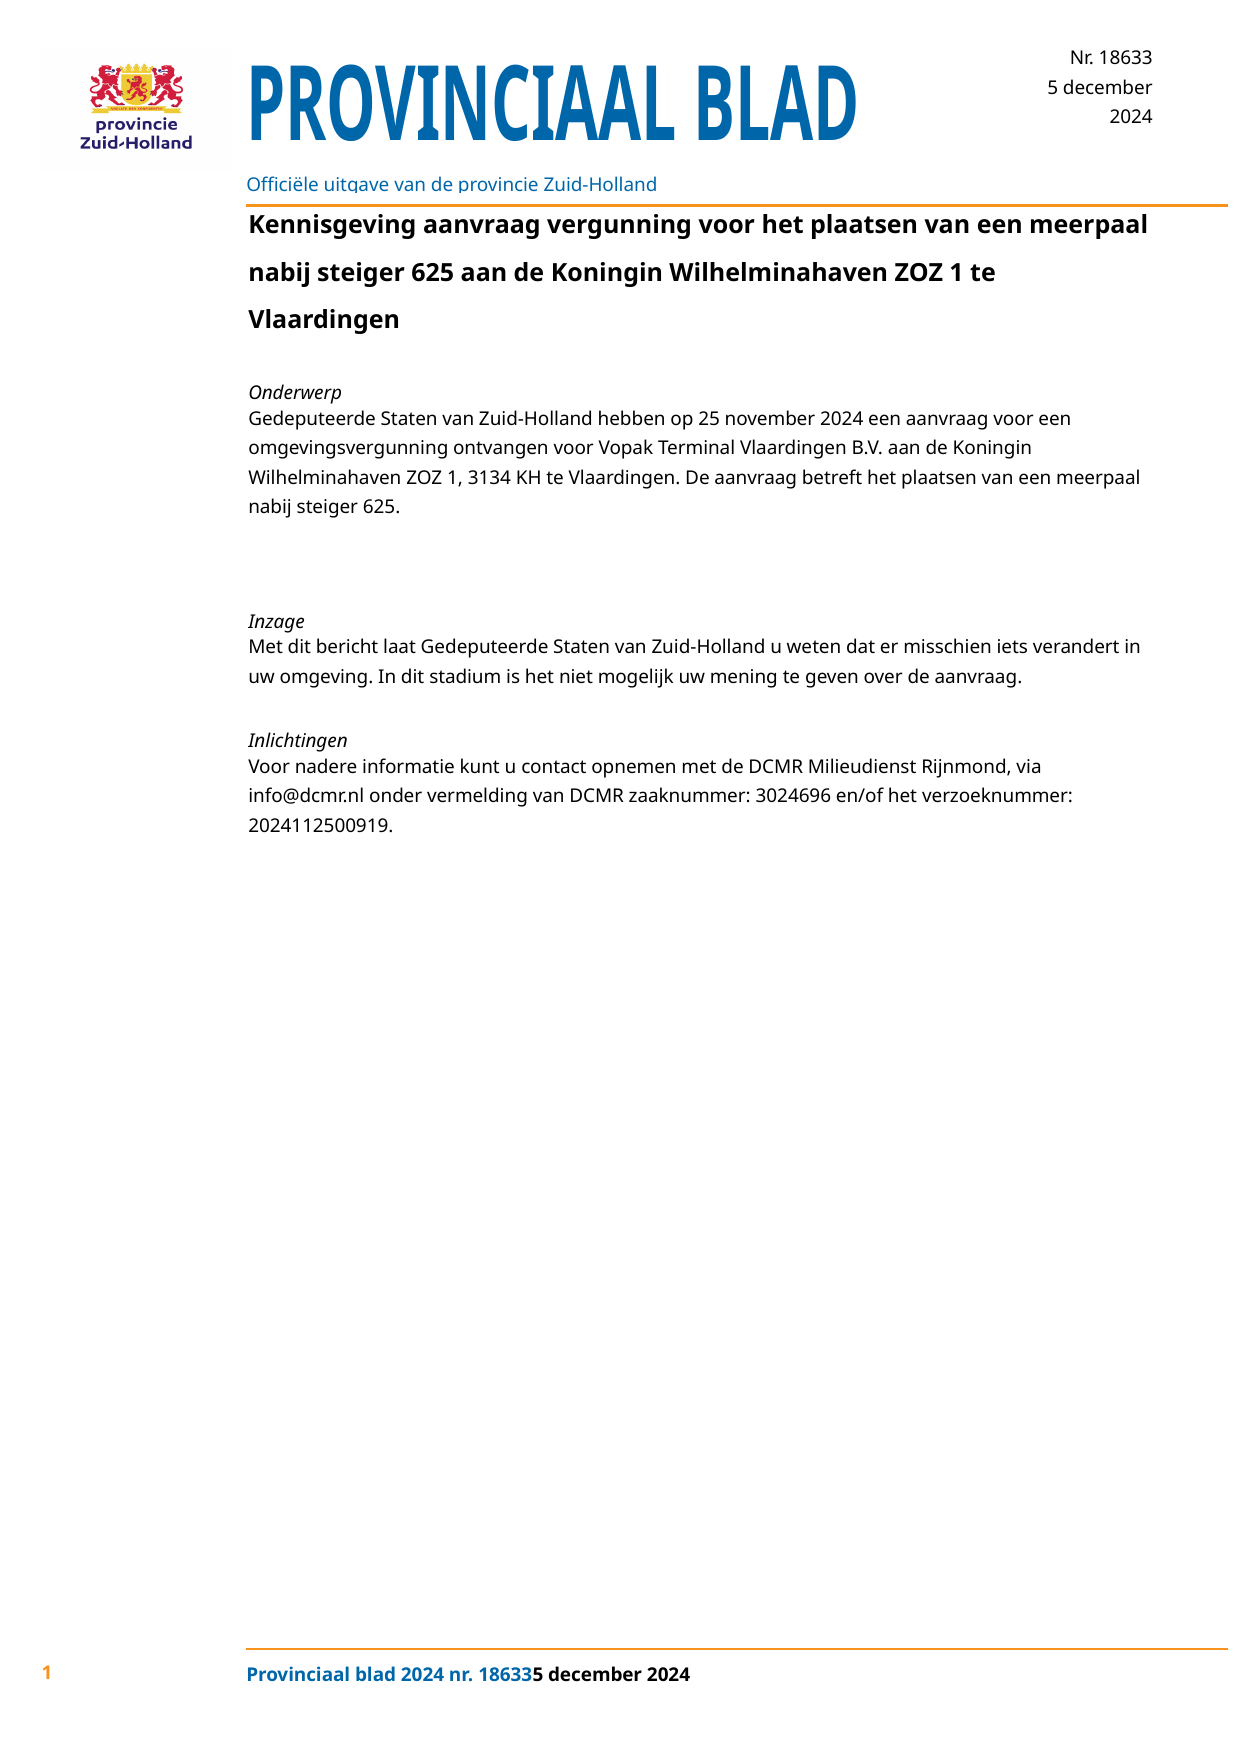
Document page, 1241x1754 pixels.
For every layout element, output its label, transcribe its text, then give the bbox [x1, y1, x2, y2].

text Inlichtingen [248, 727, 1152, 753]
picture [41, 47, 231, 172]
text Onderwerp [248, 379, 1152, 405]
text Gedeputeerde Staten van Zuid-Holland hebben op 25 november 2024 een aanvraag voor een omgevingsvergunning ontvangen voor Vopak Terminal Vlaardingen B.V. aan de Koningin Wilhelminahaven ZOZ 1, 3134 KH te Vlaardingen. De aanvraag betreft het plaatsen van een meerpaal nabij steiger 625. [248, 405, 1152, 519]
text Met dit bericht laat Gedeputeerde Staten van Zuid-Holland u weten dat er misschien iets verandert in uw omgeving. In dit stadium is het niet mogelijk uw mening te geven over de aanvraag. [248, 634, 1152, 689]
text Inzage [248, 608, 1152, 634]
text Voor nadere informatie kunt u contact opnemen met de DCMR Milieudienst Rijnmond, via info@dcmr.nl onder vermelding van DCMR zaaknummer: 3024696 en/of het verzoeknummer: 2024112500919. [248, 753, 1152, 838]
text Kennisgeving aanvraag vergunning voor het plaatsen van een meerpaal nabij steiger 625 aan de Koningin Wilhelminahaven ZOZ 1 te Vlaardingen [248, 207, 1152, 336]
